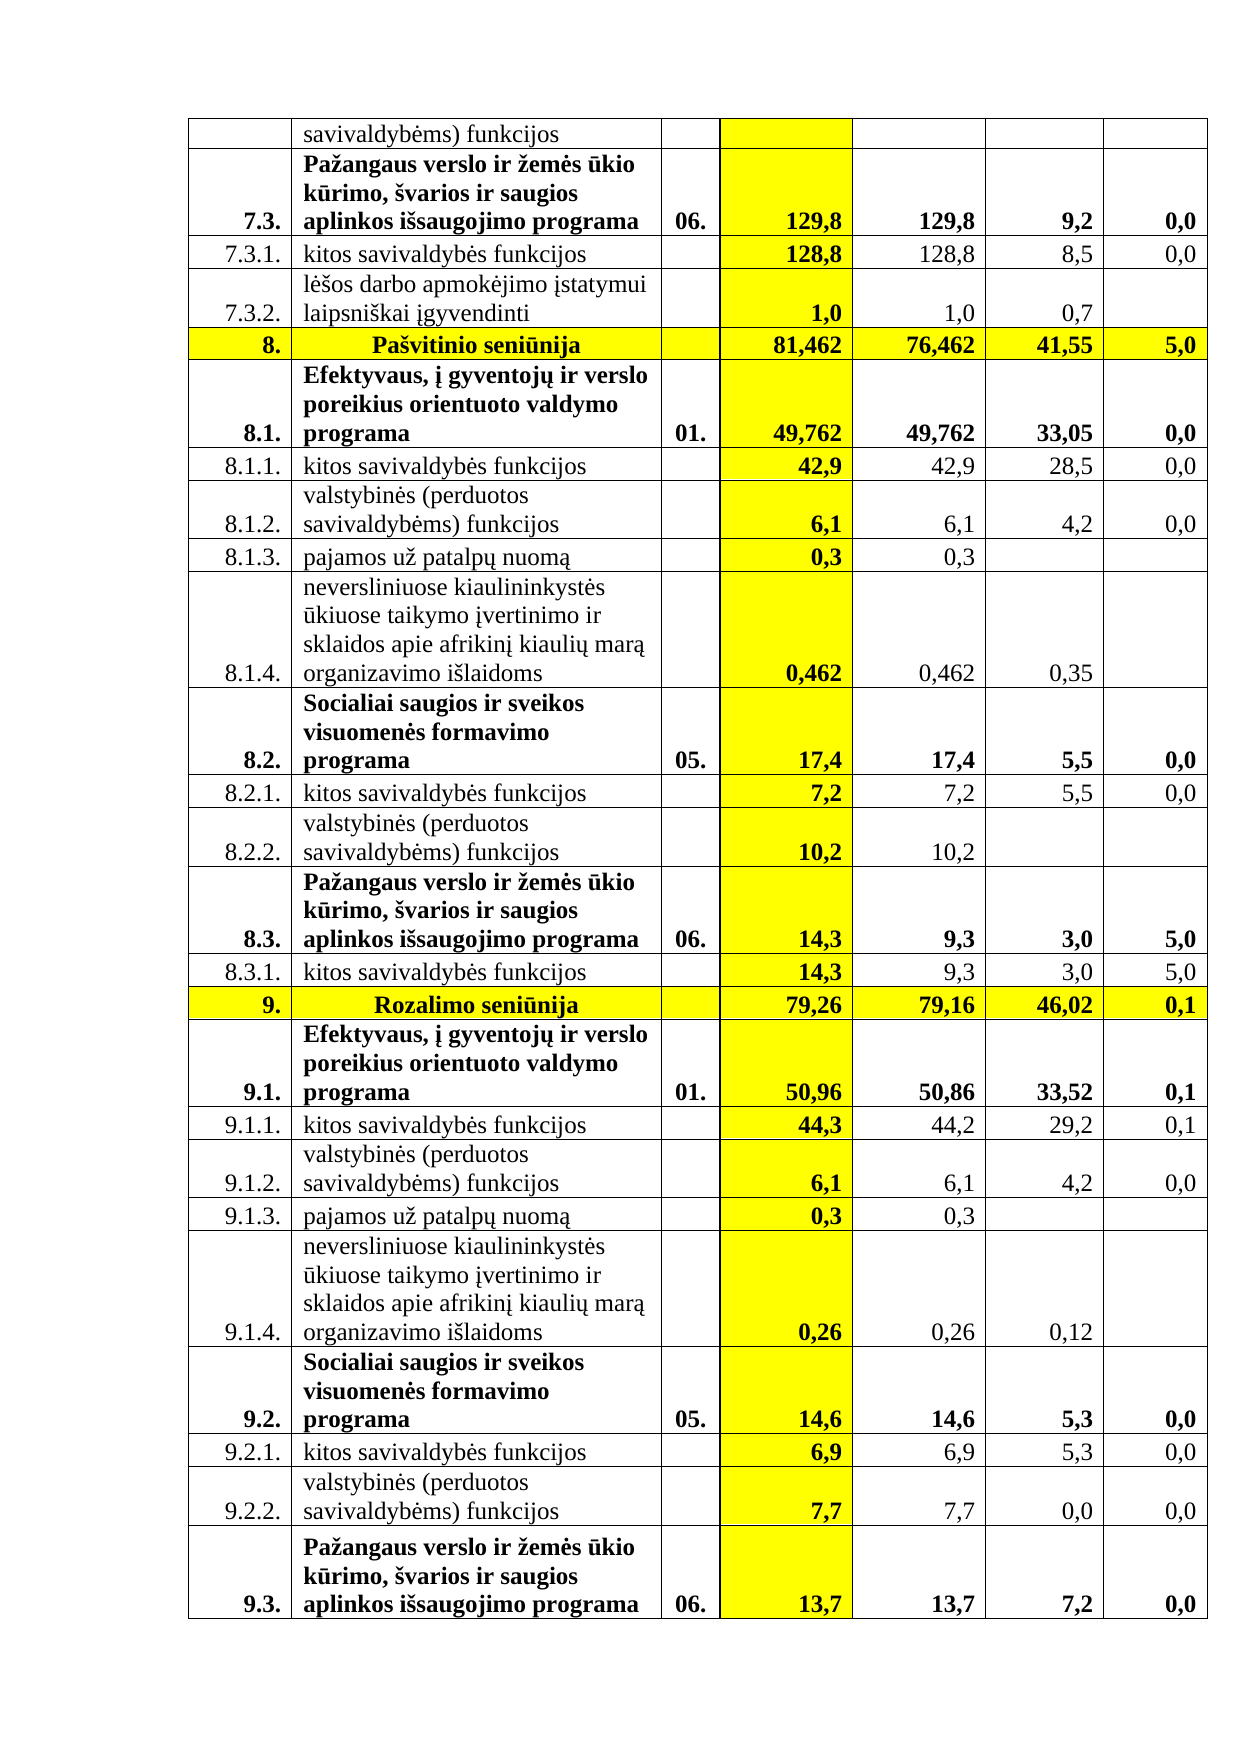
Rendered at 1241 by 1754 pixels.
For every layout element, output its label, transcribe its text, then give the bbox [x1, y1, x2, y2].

table_cell 14,3 [721, 954, 852, 986]
table_cell 14,6 [721, 1347, 852, 1433]
table_cell Pažangaus verslo ir žemės ūkio kūrimo, švarios ir saugios aplinkos išsaugojimo programa [292, 1526, 661, 1618]
table_cell 0,0 [1104, 775, 1207, 807]
table_cell 3,0 [986, 954, 1103, 986]
table_cell [986, 1198, 1103, 1230]
table_cell 0,3 [721, 1198, 852, 1230]
table_cell valstybinės (perduotos savivaldybėms) funkcijos [292, 481, 661, 538]
table_cell 8.2. [189, 688, 291, 774]
table_cell 10,2 [721, 808, 852, 866]
table_cell 49,762 [853, 360, 985, 447]
table_cell 8.1. [189, 360, 291, 447]
table_cell 129,8 [853, 149, 985, 235]
table_cell 5,0 [1104, 328, 1207, 359]
table_cell 8.2.2. [189, 808, 291, 866]
table_cell 0,0 [1104, 360, 1207, 447]
table_cell 129,8 [721, 149, 852, 235]
table_cell 8.3. [189, 867, 291, 953]
table_cell 128,8 [853, 236, 985, 268]
table_cell 9.1. [189, 1020, 291, 1106]
table_cell 8.3.1. [189, 954, 291, 986]
table_cell 33,52 [986, 1020, 1103, 1106]
table_cell [1104, 1198, 1207, 1230]
table_cell 81,462 [721, 328, 852, 359]
table_cell [662, 236, 719, 268]
table_cell kitos savivaldybės funkcijos [292, 954, 661, 986]
table_cell kitos savivaldybės funkcijos [292, 1434, 661, 1466]
table_cell 79,26 [721, 987, 852, 1018]
table_cell 14,6 [853, 1347, 985, 1433]
table_cell 9. [189, 987, 291, 1018]
table_cell 28,5 [986, 448, 1103, 479]
table_cell [1104, 269, 1207, 327]
table_cell 9.1.1. [189, 1107, 291, 1138]
table_cell [662, 1107, 719, 1138]
table_cell valstybinės (perduotos savivaldybėms) funkcijos [292, 1467, 661, 1524]
table_cell 8.1.3. [189, 539, 291, 571]
table_cell 0,1 [1104, 987, 1207, 1018]
table_cell 9.2.2. [189, 1467, 291, 1524]
table_cell [662, 481, 719, 538]
table_cell kitos savivaldybės funkcijos [292, 448, 661, 479]
table_cell 8.1.4. [189, 572, 291, 687]
table_cell Rozalimo seniūnija [292, 987, 661, 1018]
table_cell kitos savivaldybės funkcijos [292, 236, 661, 268]
table_cell [662, 1140, 719, 1197]
table_cell Pažangaus verslo ir žemės ūkio kūrimo, švarios ir saugios aplinkos išsaugojimo programa [292, 867, 661, 953]
table_cell [662, 448, 719, 479]
table_cell 9.2. [189, 1347, 291, 1433]
table_cell 3,0 [986, 867, 1103, 953]
table_cell 01. [662, 1020, 719, 1106]
table_cell kitos savivaldybės funkcijos [292, 1107, 661, 1138]
table_cell 6,1 [721, 481, 852, 538]
table_cell 9,3 [853, 867, 985, 953]
table_cell [662, 1231, 719, 1346]
table_cell 0,462 [853, 572, 985, 687]
table_cell 8.1.1. [189, 448, 291, 479]
table_cell 7,2 [721, 775, 852, 807]
table_cell 06. [662, 867, 719, 953]
table_cell 8,5 [986, 236, 1103, 268]
table_cell 7,7 [721, 1467, 852, 1524]
table_cell 13,7 [853, 1526, 985, 1618]
table_cell 7,2 [986, 1526, 1103, 1618]
table_cell 49,762 [721, 360, 852, 447]
table_cell Pašvitinio seniūnija [292, 328, 661, 359]
table_cell [853, 119, 985, 148]
table_cell [986, 119, 1103, 148]
table_cell [1104, 119, 1207, 148]
table_cell [662, 775, 719, 807]
table_cell 0,462 [721, 572, 852, 687]
table_cell Efektyvaus, į gyventojų ir verslo poreikius orientuoto valdymo programa [292, 360, 661, 447]
table_cell [1104, 572, 1207, 687]
table_cell [662, 269, 719, 327]
table_cell [1104, 539, 1207, 571]
table_cell 0,0 [1104, 236, 1207, 268]
table_cell 8.2.1. [189, 775, 291, 807]
table_cell 9.1.4. [189, 1231, 291, 1346]
table_cell 46,02 [986, 987, 1103, 1018]
table_cell [662, 1198, 719, 1230]
table_cell 0,0 [1104, 1140, 1207, 1197]
table_cell 5,5 [986, 775, 1103, 807]
table_cell 7.3.2. [189, 269, 291, 327]
table_cell 0,0 [1104, 1526, 1207, 1618]
table_cell 5,3 [986, 1434, 1103, 1466]
table_cell 0,0 [1104, 1467, 1207, 1524]
table_cell [986, 539, 1103, 571]
table_cell 6,1 [853, 1140, 985, 1197]
table_cell 13,7 [721, 1526, 852, 1618]
table_cell 4,2 [986, 481, 1103, 538]
table_cell 5,5 [986, 688, 1103, 774]
table_cell lėšos darbo apmokėjimo įstatymui laipsniškai įgyvendinti [292, 269, 661, 327]
table_cell 1,0 [853, 269, 985, 327]
table_cell 0,1 [1104, 1020, 1207, 1106]
table_cell 9.2.1. [189, 1434, 291, 1466]
table_cell 9,3 [853, 954, 985, 986]
table_cell 0,26 [721, 1231, 852, 1346]
table_cell 7.3.1. [189, 236, 291, 268]
table_cell 76,462 [853, 328, 985, 359]
table_cell pajamos už patalpų nuomą [292, 539, 661, 571]
table_cell 7.3. [189, 149, 291, 235]
table_cell 0,0 [986, 1467, 1103, 1524]
table_cell 7,7 [853, 1467, 985, 1524]
table_cell 42,9 [853, 448, 985, 479]
table_cell 50,86 [853, 1020, 985, 1106]
table_cell 6,9 [721, 1434, 852, 1466]
table_cell [189, 119, 291, 148]
table_cell 05. [662, 1347, 719, 1433]
table_cell 17,4 [721, 688, 852, 774]
table_cell [662, 572, 719, 687]
table_cell 9.3. [189, 1526, 291, 1618]
table_cell 33,05 [986, 360, 1103, 447]
table_cell 0,0 [1104, 481, 1207, 538]
table_cell [1104, 1231, 1207, 1346]
table_cell 8.1.2. [189, 481, 291, 538]
table_cell kitos savivaldybės funkcijos [292, 775, 661, 807]
table_cell [986, 808, 1103, 866]
table_cell 5,0 [1104, 954, 1207, 986]
table_cell 0,12 [986, 1231, 1103, 1346]
table_cell [662, 808, 719, 866]
table_cell 29,2 [986, 1107, 1103, 1138]
table_cell 17,4 [853, 688, 985, 774]
table_cell 05. [662, 688, 719, 774]
table_cell 5,0 [1104, 867, 1207, 953]
table_cell Pažangaus verslo ir žemės ūkio kūrimo, švarios ir saugios aplinkos išsaugojimo programa [292, 149, 661, 235]
table_cell [662, 954, 719, 986]
table_cell 0,0 [1104, 1347, 1207, 1433]
table_cell 0,3 [853, 1198, 985, 1230]
table_cell 0,7 [986, 269, 1103, 327]
table_cell 9.1.3. [189, 1198, 291, 1230]
table_cell 14,3 [721, 867, 852, 953]
table_cell 79,16 [853, 987, 985, 1018]
table_cell 06. [662, 1526, 719, 1618]
table_cell 0,0 [1104, 688, 1207, 774]
table_cell neversliniuose kiaulininkystės ūkiuose taikymo įvertinimo ir sklaidos apie afrikinį kiaulių marą organizavimo išlaidoms [292, 1231, 661, 1346]
table_cell [662, 119, 719, 148]
table_cell 0,0 [1104, 448, 1207, 479]
table_cell 4,2 [986, 1140, 1103, 1197]
table_cell 9,2 [986, 149, 1103, 235]
table_cell 5,3 [986, 1347, 1103, 1433]
table_cell 44,3 [721, 1107, 852, 1138]
table_cell 0,35 [986, 572, 1103, 687]
table_cell 50,96 [721, 1020, 852, 1106]
table_cell Socialiai saugios ir sveikos visuomenės formavimo programa [292, 1347, 661, 1433]
table_cell 01. [662, 360, 719, 447]
table_cell [662, 1467, 719, 1524]
table_cell 8. [189, 328, 291, 359]
table_cell [662, 539, 719, 571]
table_cell [721, 119, 852, 148]
table_cell 9.1.2. [189, 1140, 291, 1197]
table_cell 41,55 [986, 328, 1103, 359]
table_cell valstybinės (perduotos savivaldybėms) funkcijos [292, 1140, 661, 1197]
table_cell 0,3 [721, 539, 852, 571]
table_cell 0,0 [1104, 1434, 1207, 1466]
table_cell [662, 1434, 719, 1466]
table_cell 06. [662, 149, 719, 235]
table_cell 0,0 [1104, 149, 1207, 235]
table_cell 0,3 [853, 539, 985, 571]
table_cell 6,1 [721, 1140, 852, 1197]
table_cell 0,26 [853, 1231, 985, 1346]
table_cell neversliniuose kiaulininkystės ūkiuose taikymo įvertinimo ir sklaidos apie afrikinį kiaulių marą organizavimo išlaidoms [292, 572, 661, 687]
table_cell [662, 328, 719, 359]
table_cell 7,2 [853, 775, 985, 807]
table_cell 0,1 [1104, 1107, 1207, 1138]
table_cell Socialiai saugios ir sveikos visuomenės formavimo programa [292, 688, 661, 774]
table_cell 44,2 [853, 1107, 985, 1138]
table_cell pajamos už patalpų nuomą [292, 1198, 661, 1230]
table_cell 10,2 [853, 808, 985, 866]
table_cell 6,9 [853, 1434, 985, 1466]
table_cell 128,8 [721, 236, 852, 268]
table_cell valstybinės (perduotos savivaldybėms) funkcijos [292, 808, 661, 866]
table_cell 42,9 [721, 448, 852, 479]
table_cell [662, 987, 719, 1018]
table_cell 6,1 [853, 481, 985, 538]
table_cell savivaldybėms) funkcijos [292, 119, 661, 148]
table_cell [1104, 808, 1207, 866]
table_cell 1,0 [721, 269, 852, 327]
table_cell Efektyvaus, į gyventojų ir verslo poreikius orientuoto valdymo programa [292, 1020, 661, 1106]
